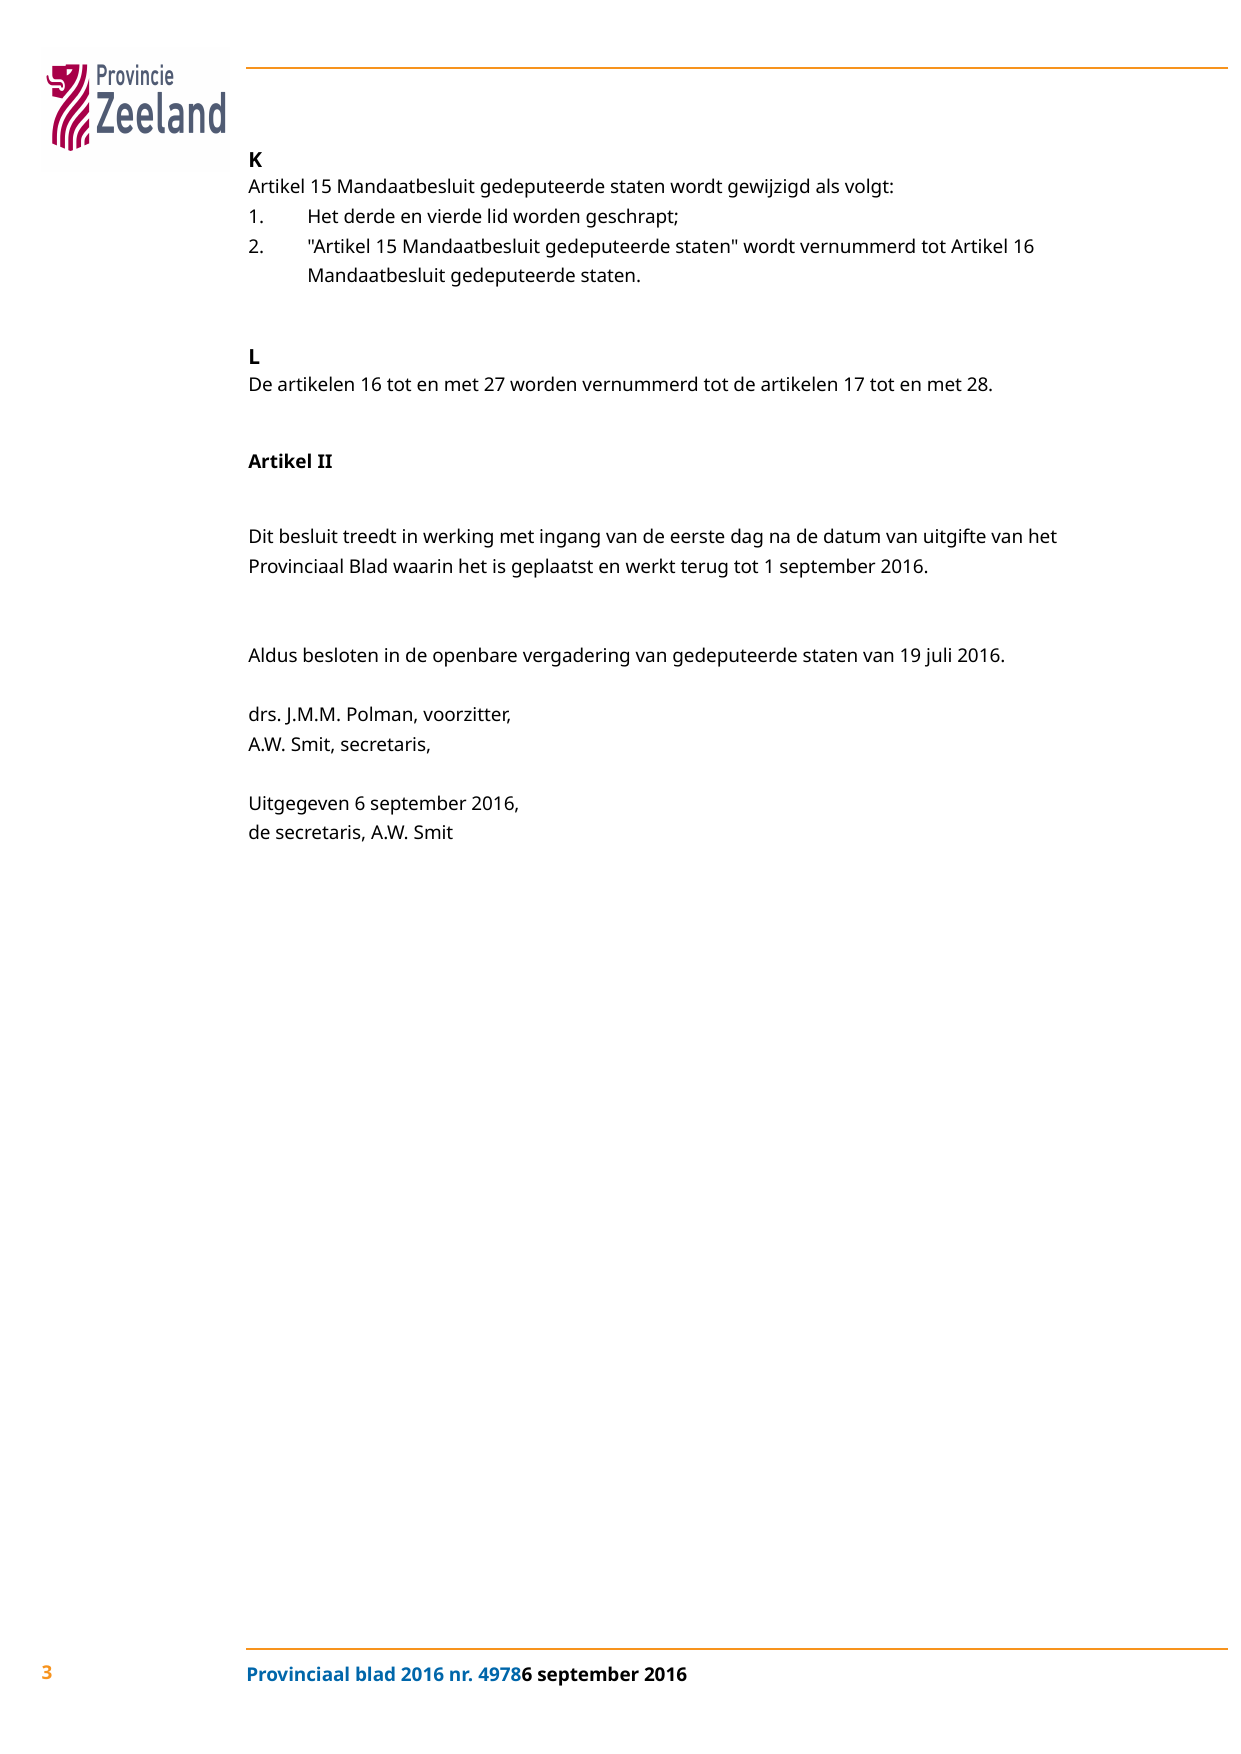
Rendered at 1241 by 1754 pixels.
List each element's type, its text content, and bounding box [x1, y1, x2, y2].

text Uitgegeven 6 september 2016, [248, 790, 1152, 816]
text Artikel II [248, 446, 1152, 474]
list Het derde en vierde lid worden geschrapt; [248, 203, 1152, 229]
text K [248, 145, 1152, 174]
text Artikel 15 Mandaatbesluit gedeputeerde staten wordt gewijzigd als volgt: [248, 174, 1152, 199]
text De artikelen 16 tot en met 27 worden vernummerd tot de artikelen 17 tot en met 28. [248, 371, 1152, 397]
text Dit besluit treedt in werking met ingang van de eerste dag na de datum van uitgifte van het Provinciaal Blad waarin het is geplaatst en werkt terug tot 1 september 2016. [248, 524, 1152, 579]
text A.W. Smit, secretaris, [248, 731, 1152, 757]
picture [41, 47, 231, 172]
list "Artikel 15 Mandaatbesluit gedeputeerde staten" wordt vernummerd tot Artikel 16 Mandaatbesluit gedeputeerde staten. [248, 233, 1152, 288]
text Aldus besloten in de openbare vergadering van gedeputeerde staten van 19 juli 2016. [248, 642, 1152, 668]
text de secretaris, A.W. Smit [248, 819, 1152, 845]
text drs. J.M.M. Polman, voorzitter, [248, 701, 1152, 727]
text L [248, 342, 1152, 371]
